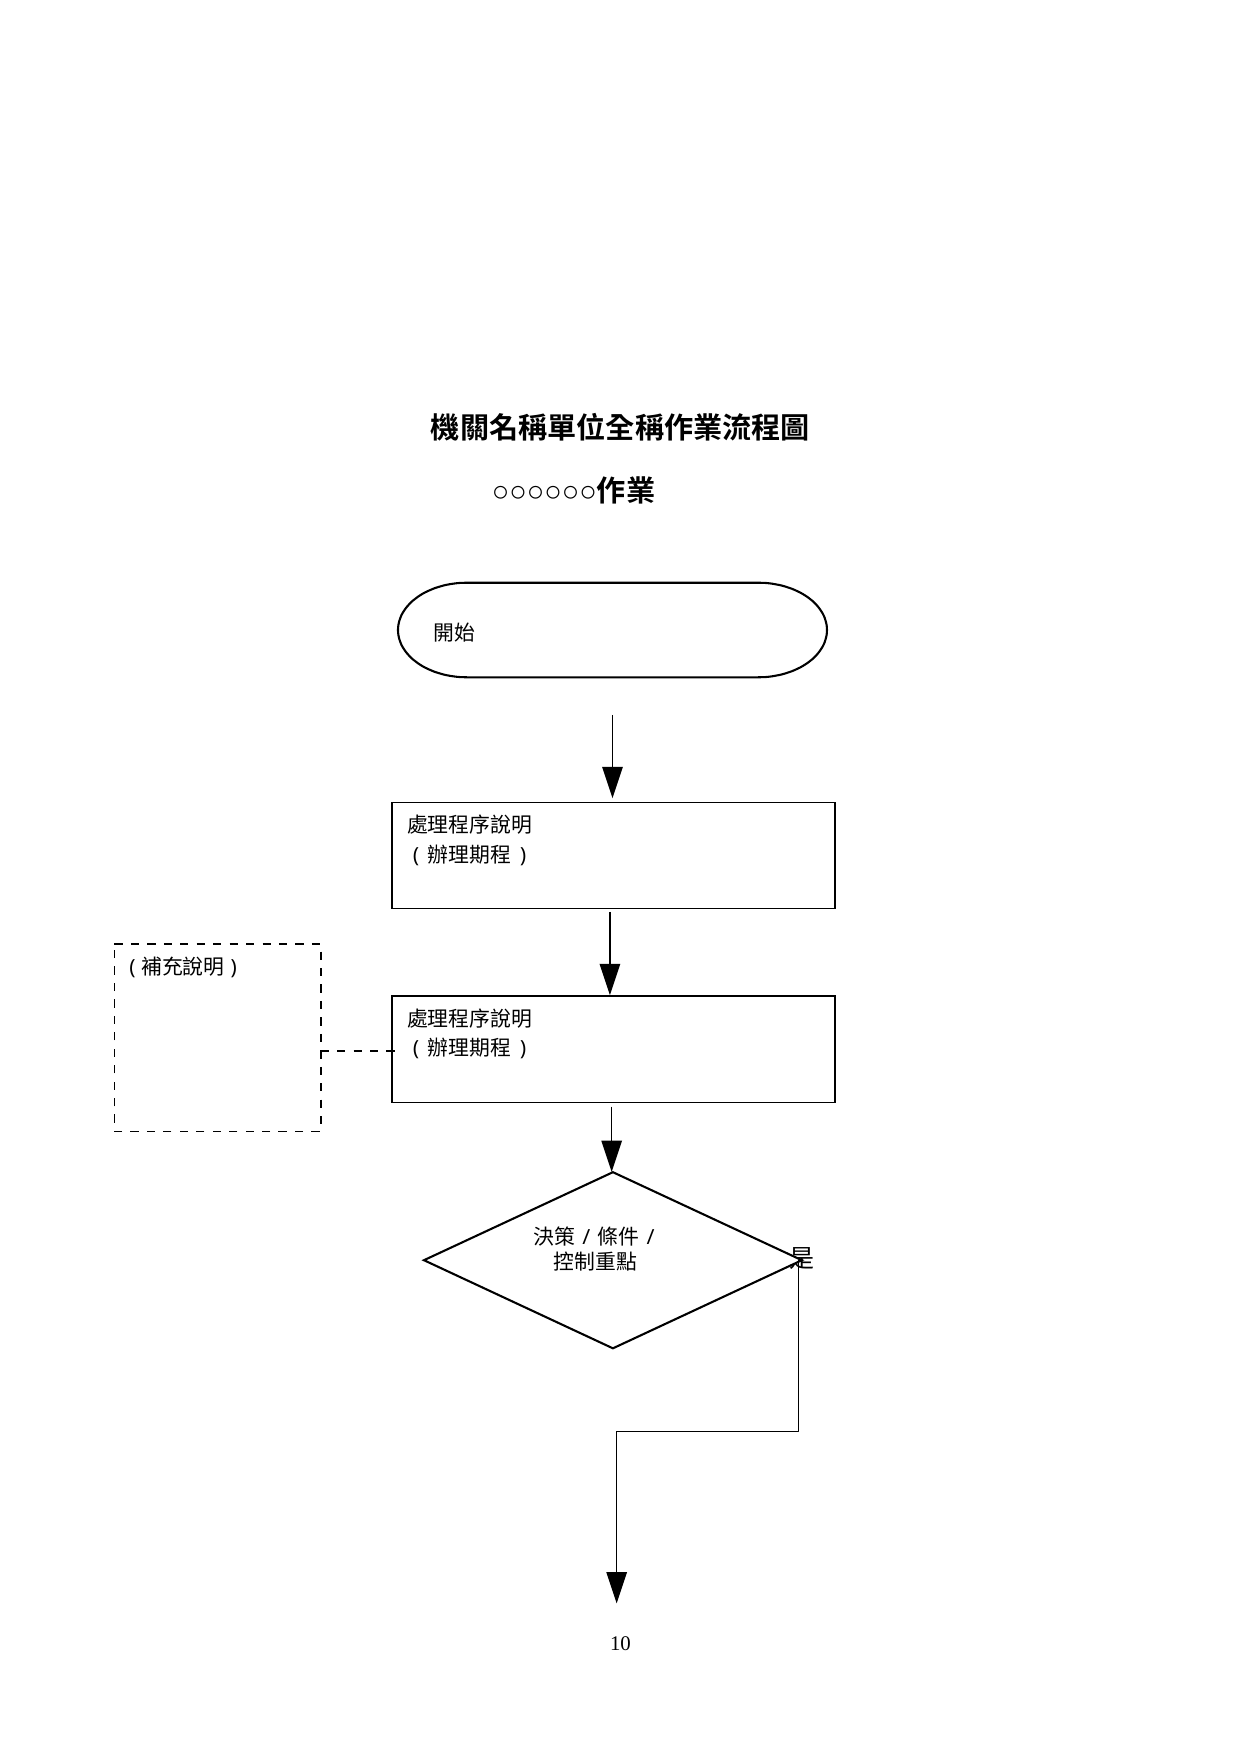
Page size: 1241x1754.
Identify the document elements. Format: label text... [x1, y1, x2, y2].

text 是 [789, 1239, 816, 1273]
text ○○○○○○作業 [24, 447, 1122, 509]
text 機關名稱單位全稱作業流程圖 [118, 384, 1122, 447]
